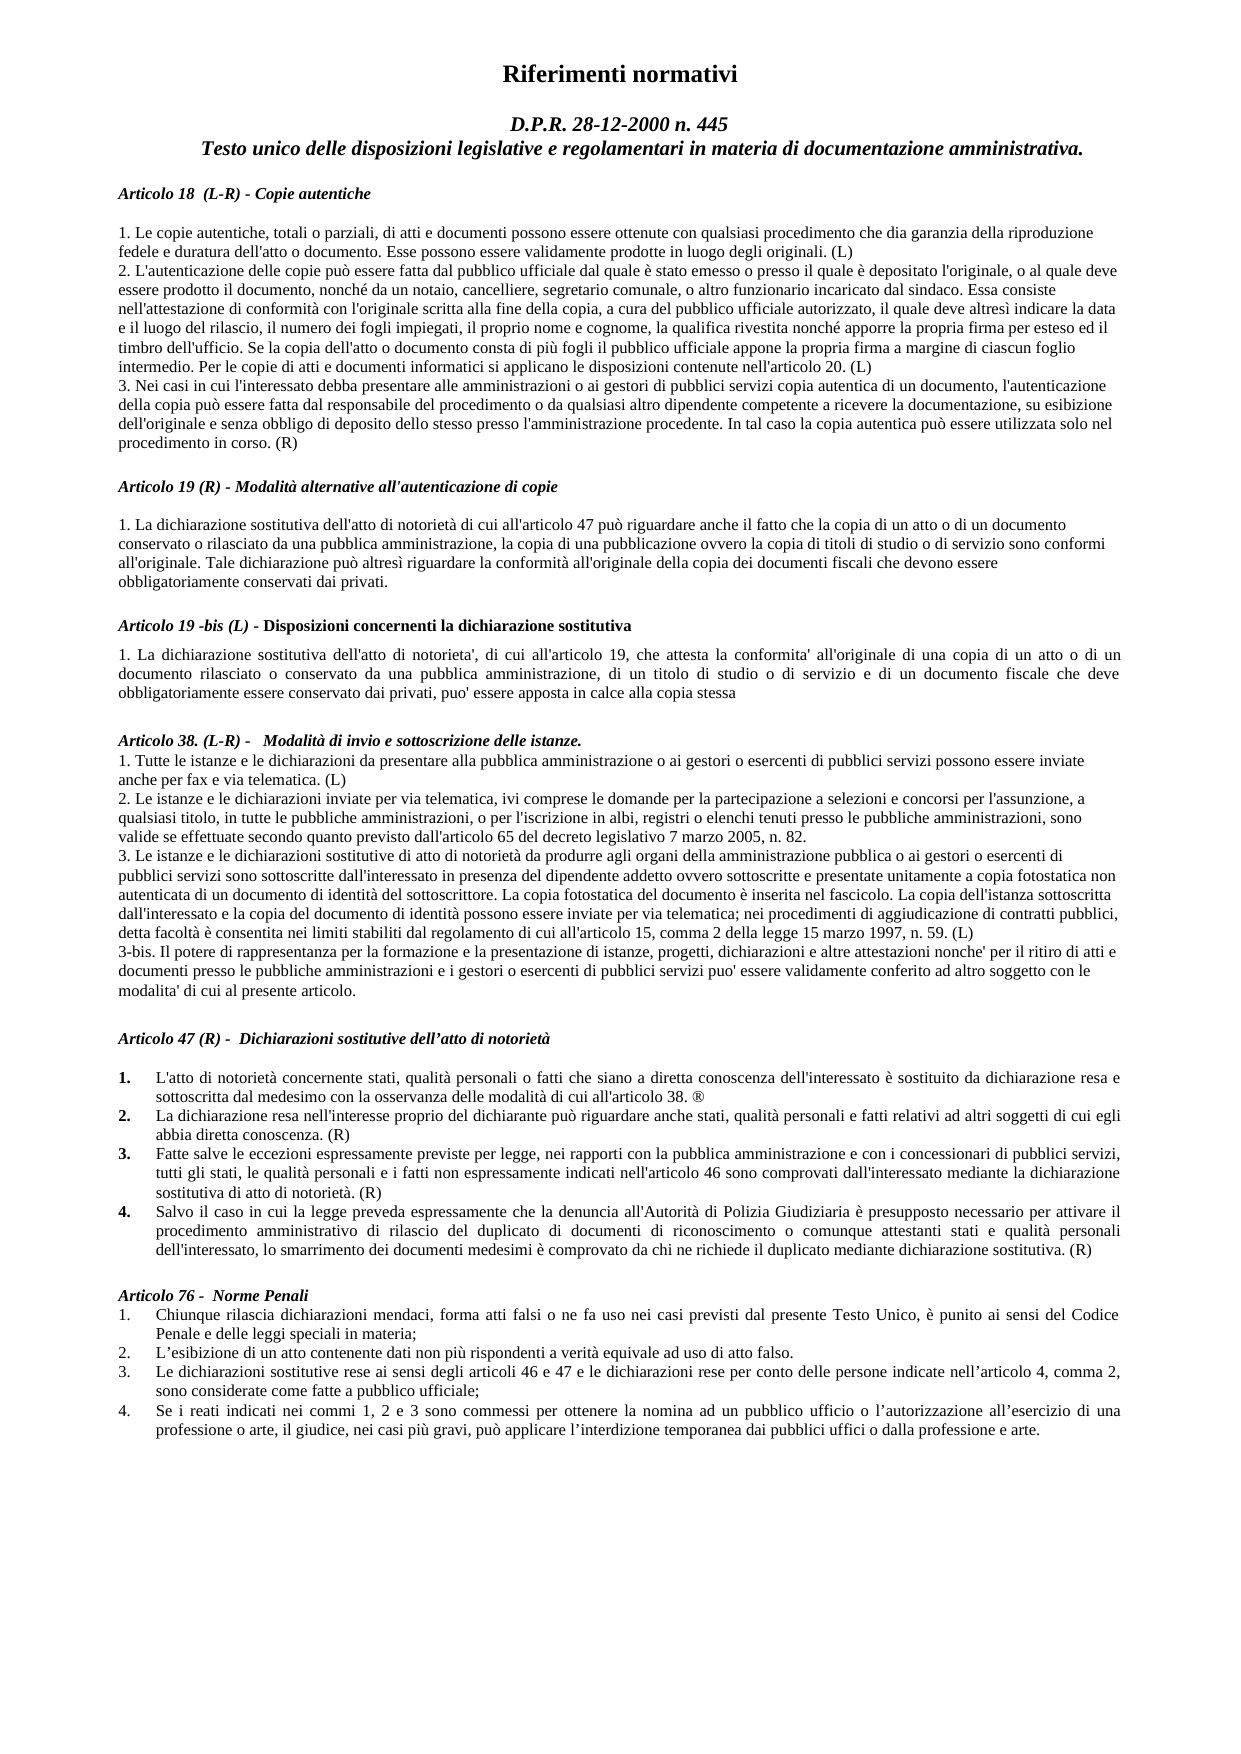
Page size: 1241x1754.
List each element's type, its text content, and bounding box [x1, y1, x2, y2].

text Articolo 38. (L-R) - Modalità di invio e sottoscrizione delle istanze. 1. Tutte le istanze e le dichiarazioni da presentare alla pubblica amministrazione o ai gestori o esercenti di pubblici servizi possono essere inviate anche per fax e via telematica. (L) 2. Le istanze e le dichiarazioni inviate per via telematica, ivi comprese le domande per la partecipazione a selezioni e concorsi per l'assunzione, a qualsiasi titolo, in tutte le pubbliche amministrazioni, o per l'iscrizione in albi, registri o elenchi tenuti presso le pubbliche amministrazioni, sono valide se effettuate secondo quanto previsto dall'articolo 65 del decreto legislativo 7 marzo 2005, n. 82. 3. Le istanze e le dichiarazioni sostitutive di atto di notorietà da produrre agli organi della amministrazione pubblica o ai gestori o esercenti di pubblici servizi sono sottoscritte dall'interessato in presenza del dipendente addetto ovvero sottoscritte e presentate unitamente a copia fotostatica non autenticata di un documento di identità del sottoscrittore. La copia fotostatica del documento è inserita nel fascicolo. La copia dell'istanza sottoscritta dall'interessato e la copia del documento di identità possono essere inviate per via telematica; nei procedimenti di aggiudicazione di contratti pubblici, detta facoltà è consentita nei limiti stabiliti dal regolamento di cui all'articolo 15, comma 2 della legge 15 marzo 1997, n. 59. (L) 3-bis. Il potere di rappresentanza per la formazione e la presentazione di istanze, progetti, dichiarazioni e altre attestazioni nonche' per il ritiro di atti e documenti presso le pubbliche amministrazioni e i gestori o esercenti di pubblici servizi puo' essere validamente conferito ad altro soggetto con le modalita' di cui al presente articolo. [118, 731, 1122, 999]
subtitle Articolo 76 - Norme Penali [118, 1285, 1122, 1304]
subtitle Riferimenti normativi [118, 59, 1122, 88]
list Fatte salve le eccezioni espressamente previste per legge, nei rapporti con la pubblica amministrazione e con i concessionari di pubblici servizi, tutti gli stati, le qualità personali e i fatti non espressamente indicati nell'articolo 46 sono comprovati dall'interessato mediante la dichiarazione sostitutiva di atto di notorietà. (R) [118, 1144, 1122, 1202]
text Articolo 19 -bis (L) - Disposizioni concernenti la dichiarazione sostitutiva [118, 616, 1122, 635]
subtitle D.P.R. 28-12-2000 n. 445 Testo unico delle disposizioni legislative e regolamentari in materia di documentazione amministrativa. [118, 112, 1122, 184]
list L’esibizione di un atto contenente dati non più rispondenti a verità equivale ad uso di atto falso. [118, 1343, 1122, 1362]
text Articolo 19 (R) - Modalità alternative all'autenticazione di copie 1. La dichiarazione sostitutiva dell'atto di notorietà di cui all'articolo 47 può riguardare anche il fatto che la copia di un atto o di un documento conservato o rilasciato da una pubblica amministrazione, la copia di una pubblicazione ovvero la copia di titoli di studio o di servizio sono conformi all'originale. Tale dichiarazione può altresì riguardare la conformità all'originale della copia dei documenti fiscali che devono essere obbligatoriamente conservati dai privati. [118, 476, 1122, 616]
text Articolo 18 (L-R) - Copie autentiche 1. Le copie autentiche, totali o parziali, di atti e documenti possono essere ottenute con qualsiasi procedimento che dia garanzia della riproduzione fedele e duratura dell'atto o documento. Esse possono essere validamente prodotte in luogo degli originali. (L) 2. L'autenticazione delle copie può essere fatta dal pubblico ufficiale dal quale è stato emesso o presso il quale è depositato l'originale, o al quale deve essere prodotto il documento, nonché da un notaio, cancelliere, segretario comunale, o altro funzionario incaricato dal sindaco. Essa consiste nell'attestazione di conformità con l'originale scritta alla fine della copia, a cura del pubblico ufficiale autorizzato, il quale deve altresì indicare la data e il luogo del rilascio, il numero dei fogli impiegati, il proprio nome e cognome, la qualifica rivestita nonché apporre la propria firma per esteso ed il timbro dell'ufficio. Se la copia dell'atto o documento consta di più fogli il pubblico ufficiale appone la propria firma a margine di ciascun foglio intermedio. Per le copie di atti e documenti informatici si applicano le disposizioni contenute nell'articolo 20. (L) 3. Nei casi in cui l'interessato debba presentare alle amministrazioni o ai gestori di pubblici servizi copia autentica di un documento, l'autenticazione della copia può essere fatta dal responsabile del procedimento o da qualsiasi altro dipendente competente a ricevere la documentazione, su esibizione dell'originale e senza obbligo di deposito dello stesso presso l'amministrazione procedente. In tal caso la copia autentica può essere utilizzata solo nel procedimento in corso. (R) [118, 184, 1122, 452]
text 1. La dichiarazione sostitutiva dell'atto di notorieta', di cui all'articolo 19, che attesta la conformita' all'originale di una copia di un atto o di un documento rilasciato o conservato da una pubblica amministrazione, di un titolo di studio o di servizio e di un documento fiscale che deve obbligatoriamente essere conservato dai privati, puo' essere apposta in calce alla copia stessa [118, 644, 1122, 702]
list Le dichiarazioni sostitutive rese ai sensi degli articoli 46 e 47 e le dichiarazioni rese per conto delle persone indicate nell’articolo 4, comma 2, sono considerate come fatte a pubblico ufficiale; [118, 1362, 1122, 1400]
list Chiunque rilascia dichiarazioni mendaci, forma atti falsi o ne fa uso nei casi previsti dal presente Testo Unico, è punito ai sensi del Codice Penale e delle leggi speciali in materia; [118, 1304, 1122, 1343]
list L'atto di notorietà concernente stati, qualità personali o fatti che siano a diretta conoscenza dell'interessato è sostituito da dichiarazione resa e sottoscritta dal medesimo con la osservanza delle modalità di cui all'articolo 38. ® [118, 1067, 1122, 1106]
list Salvo il caso in cui la legge preveda espressamente che la denuncia all'Autorità di Polizia Giudiziaria è presupposto necessario per attivare il procedimento amministrativo di rilascio del duplicato di documenti di riconoscimento o comunque attestanti stati e qualità personali dell'interessato, lo smarrimento dei documenti medesimi è comprovato da chi ne richiede il duplicato mediante dichiarazione sostitutiva. (R) [118, 1202, 1122, 1259]
list La dichiarazione resa nell'interesse proprio del dichiarante può riguardare anche stati, qualità personali e fatti relativi ad altri soggetti di cui egli abbia diretta conoscenza. (R) [118, 1106, 1122, 1144]
list Se i reati indicati nei commi 1, 2 e 3 sono commessi per ottenere la nomina ad un pubblico ufficio o l’autorizzazione all’esercizio di una professione o arte, il giudice, nei casi più gravi, può applicare l’interdizione temporanea dai pubblici uffici o dalla professione e arte. [118, 1400, 1122, 1439]
text Articolo 47 (R) - Dichiarazioni sostitutive dell’atto di notorietà [118, 1029, 1122, 1048]
